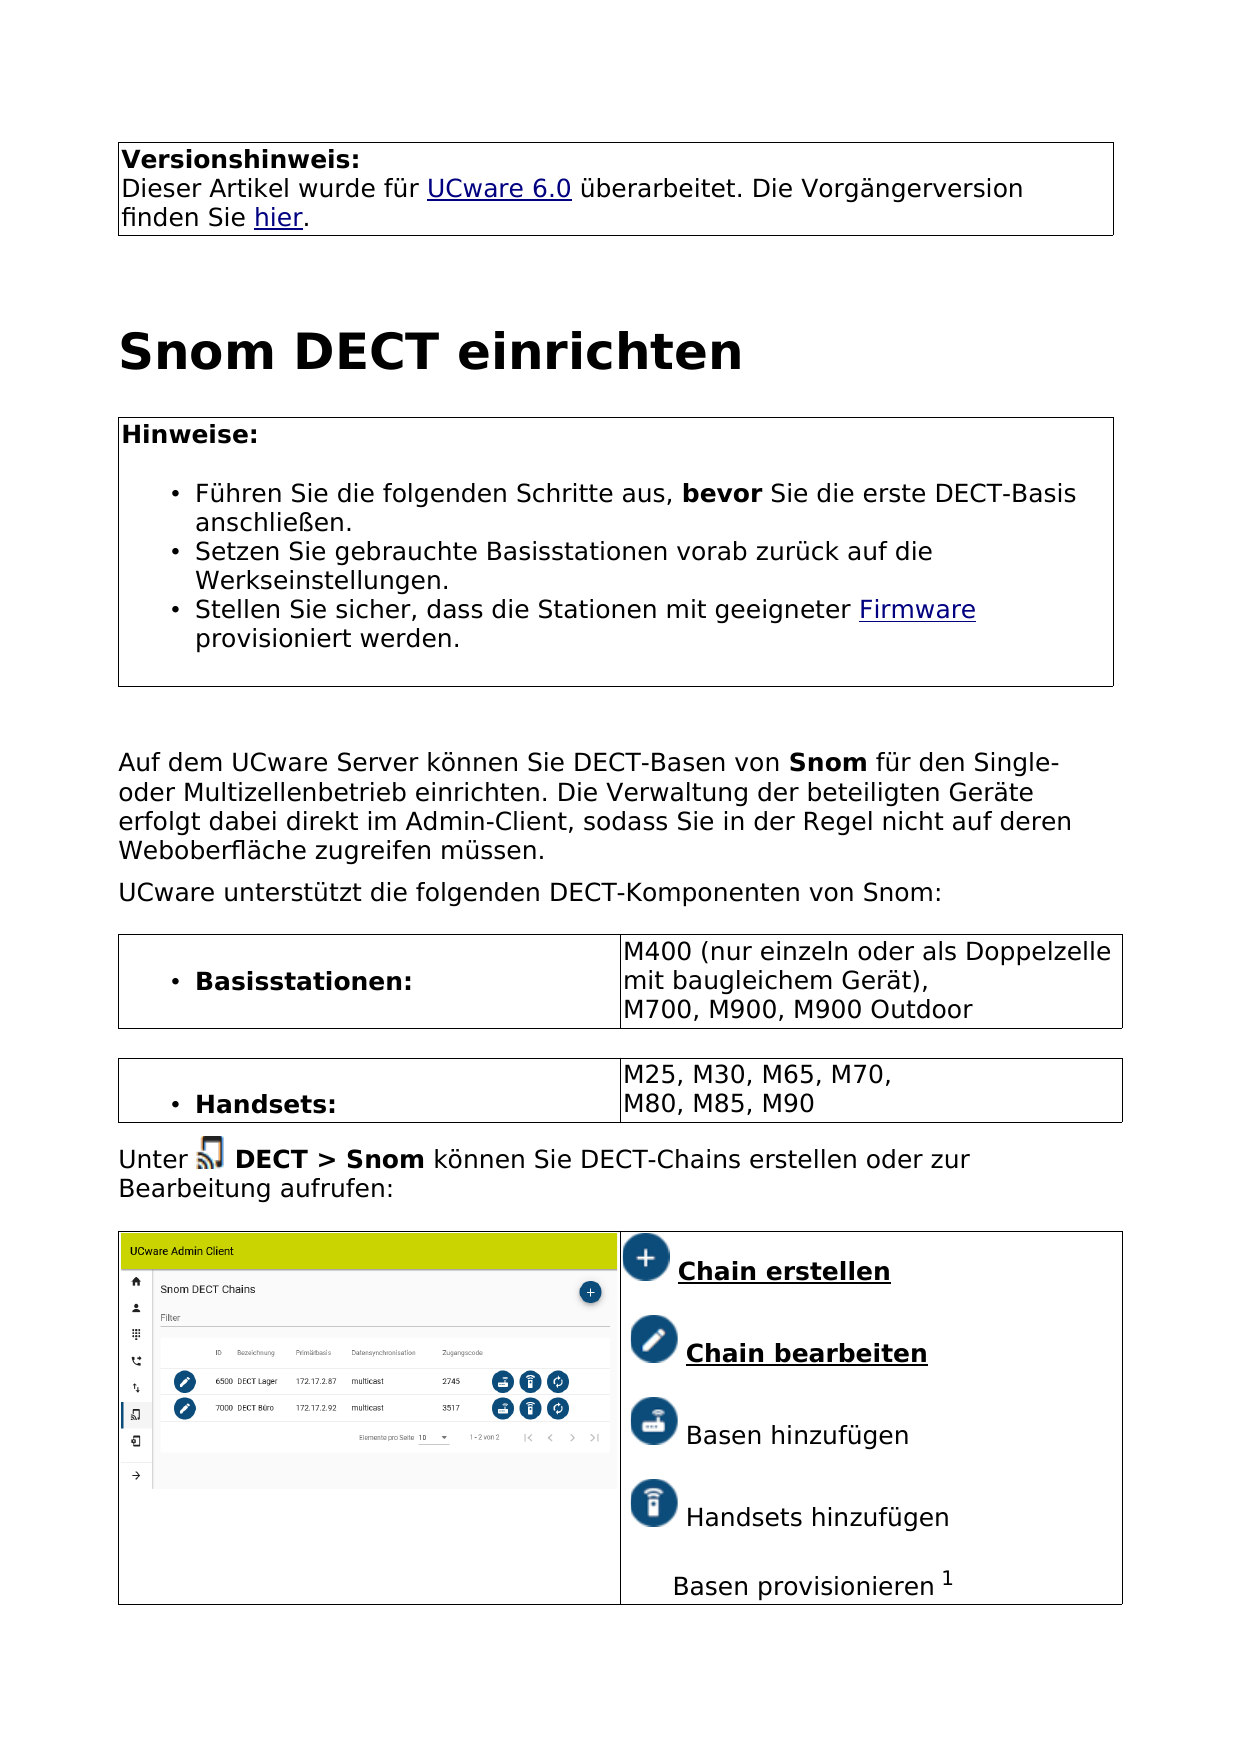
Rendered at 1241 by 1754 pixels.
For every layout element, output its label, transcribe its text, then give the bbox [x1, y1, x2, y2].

table_header Handsets: [119, 1059, 620, 1122]
picture [622, 1233, 670, 1281]
table_header [119, 1232, 620, 1604]
text UnterDECT > Snom können Sie DECT-Chains erstellen oder zur Bearbeitung aufrufen: [118, 1137, 1122, 1203]
picture [630, 1479, 678, 1527]
table_header Basisstationen: [119, 935, 620, 1028]
picture [187, 1136, 235, 1169]
table_header M400 (nur einzeln oder als Doppelzelle mit baugleichem Gerät), M700, M900, M900 Outdoor [621, 935, 1122, 1028]
table_header Hinweise: Führen Sie die folgenden Schritte aus, bevor Sie die erste DECT-Basis anschließen. Setzen Sie gebrauchte Basisstationen vorab zurück auf die Werkseinstellungen. Stellen Sie sicher, dass die Stationen mit geeigneter Firmware provisioniert werden. [119, 418, 1113, 686]
subtitle Snom DECT einrichten [118, 323, 1122, 381]
text Auf dem UCware Server können Sie DECT-Basen von Snom für den Single- oder Multizellenbetrieb einrichten. Die Verwaltung der beteiligten Geräte erfolgt dabei direkt im Admin-Client, sodass Sie in der Regel nicht auf deren Weboberfläche zugreifen müssen. [118, 749, 1122, 865]
table_header Chain erstellen Chain bearbeiten Basen hinzufügen Handsets hinzufügen Basen provisionieren 1 [621, 1232, 1122, 1604]
text UCware unterstützt die folgenden DECT-Komponenten von Snom: [118, 878, 1122, 907]
picture [630, 1397, 678, 1445]
table_header M25, M30, M65, M70, M80, M85, M90 [621, 1059, 1122, 1122]
picture [121, 1233, 618, 1489]
table_header Versionshinweis: Dieser Artikel wurde für UCware 6.0 überarbeitet. Die Vorgängerversion finden Sie hier. [119, 143, 1113, 235]
picture [630, 1315, 678, 1363]
